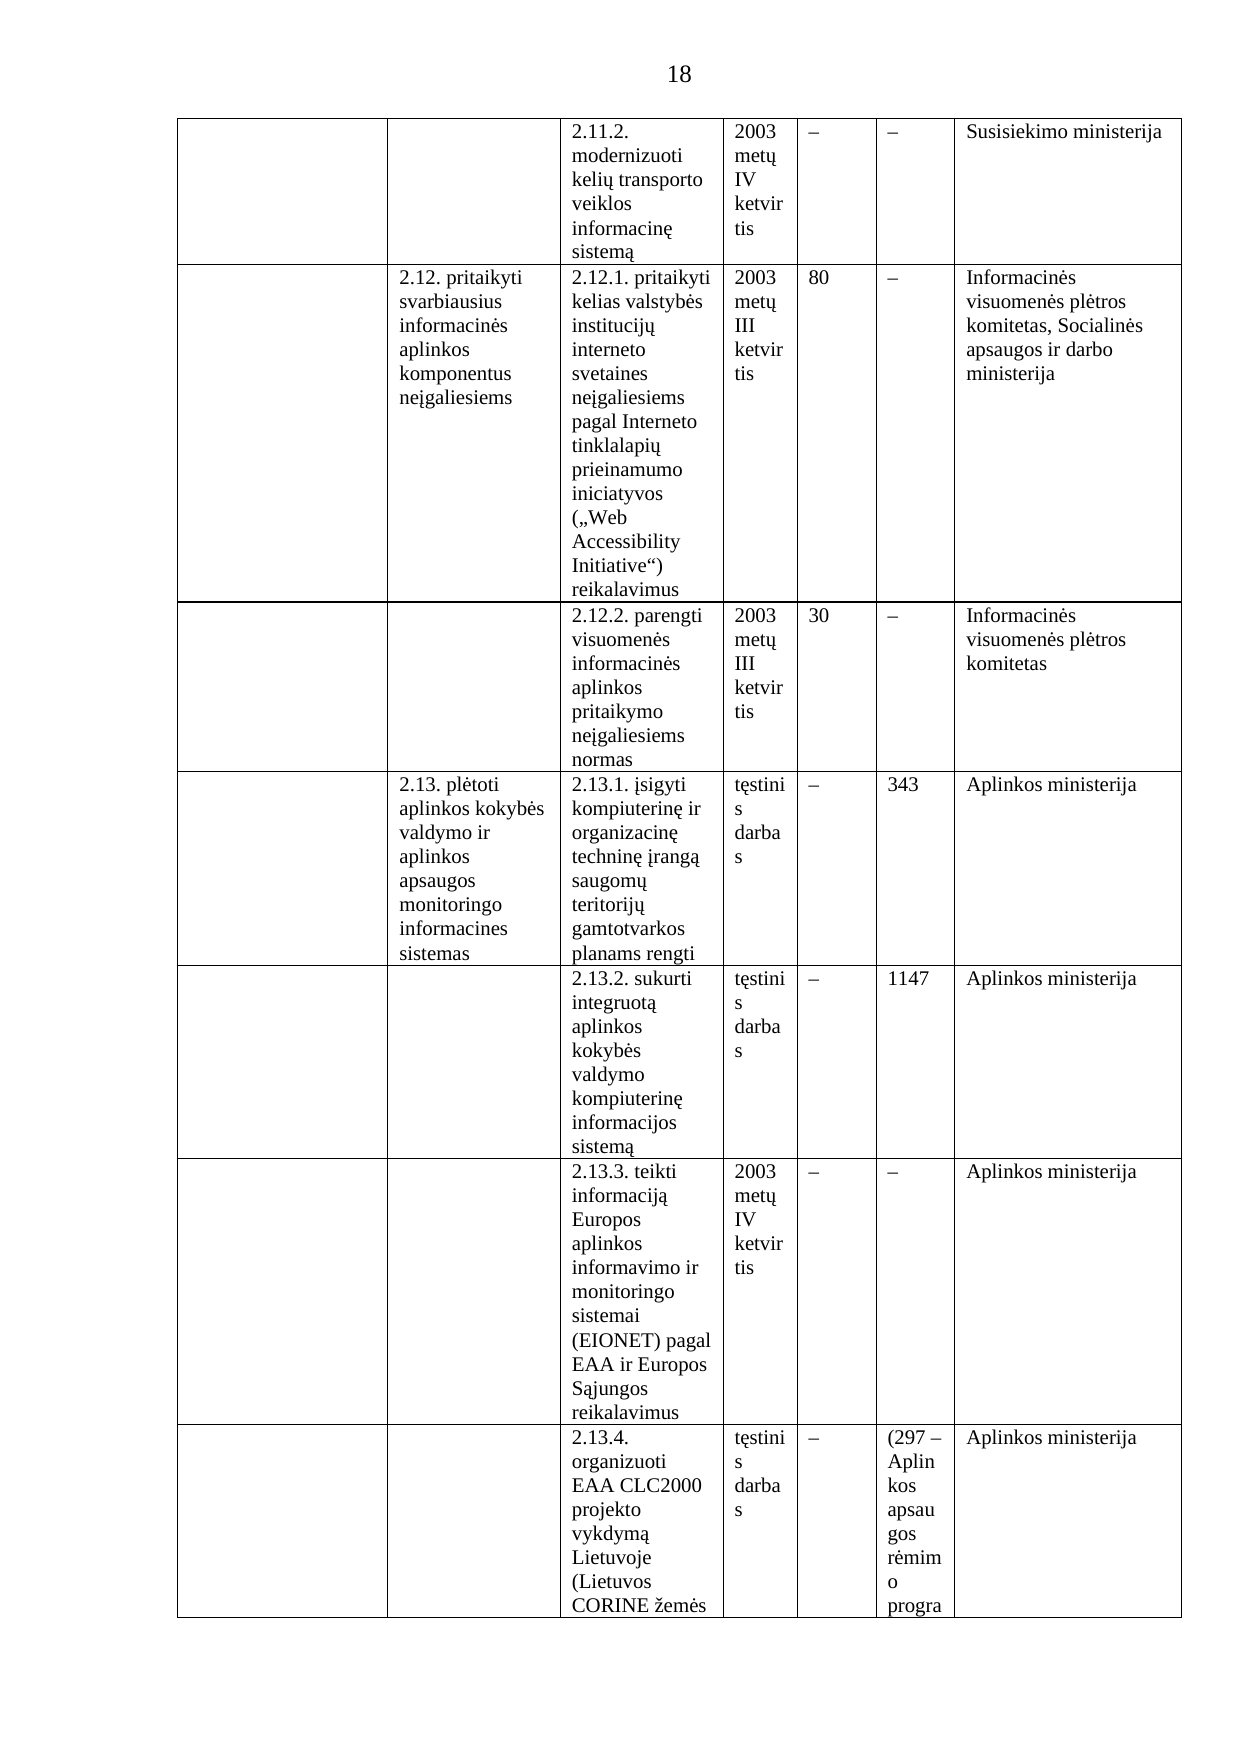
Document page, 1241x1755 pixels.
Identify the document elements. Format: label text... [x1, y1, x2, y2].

table_cell 2.12.2. parengti visuomenės informacinės aplinkos pritaikymo neįgaliesiems normas [561, 603, 723, 771]
table_cell – [798, 1159, 876, 1424]
table_cell 2.13.2. sukurti integruotą aplinkos kokybės valdymo kompiuterinę informacijos sistemą [561, 966, 723, 1158]
table_cell [178, 119, 387, 263]
table_cell 2.13.1. įsigyti kompiuterinę ir organizacinę techninę įrangą saugomų teritorijų gamtotvarkos planams rengti [561, 772, 723, 964]
table_cell – [798, 966, 876, 1158]
table_cell Aplinkos ministerija [955, 966, 1181, 1158]
table_cell 2003 metų IV ketvirtis [724, 1159, 797, 1424]
table_cell – [798, 1425, 876, 1617]
table_cell 2.13.3. teikti informaciją Europos aplinkos informavimo ir monitoringo sistemai (EIONET) pagal EAA ir Europos Sąjungos reikalavimus [561, 1159, 723, 1424]
table_cell 1147 [877, 966, 954, 1158]
table_cell 2003 metų III ketvirtis [724, 265, 797, 601]
table_cell [388, 603, 560, 771]
table_cell tęstinis darbas [724, 1425, 797, 1617]
table_cell 2.13.4. organizuoti EAA CLC2000 projekto vykdymą Lietuvoje (Lietuvos CORINE žemės [561, 1425, 723, 1617]
table_cell 2.12. pritaikyti svarbiausius informacinės aplinkos komponentus neįgaliesiems [388, 265, 560, 601]
table_cell – [877, 1159, 954, 1424]
table_cell Susisiekimo ministerija [955, 119, 1181, 263]
table_cell 80 [798, 265, 876, 601]
table_cell tęstinis darbas [724, 772, 797, 964]
table_cell [178, 966, 387, 1158]
table_cell Aplinkos ministerija [955, 1425, 1181, 1617]
table_cell [178, 1425, 387, 1617]
table_cell [178, 1159, 387, 1424]
table_cell – [798, 772, 876, 964]
table_cell – [877, 119, 954, 263]
table_cell 2003 metų III ketvirtis [724, 603, 797, 771]
table_cell [178, 265, 387, 601]
table_cell [178, 603, 387, 771]
table_cell 343 [877, 772, 954, 964]
table_cell – [877, 603, 954, 771]
table_cell 2.12.1. pritaikyti kelias valstybės institucijų interneto svetaines neįgaliesiems pagal Interneto tinklalapių prieinamumo iniciatyvos („Web Accessibility Initiative“) reikalavimus [561, 265, 723, 601]
table_cell – [798, 119, 876, 263]
table_cell 2003 metų IV ketvirtis [724, 119, 797, 263]
table_cell Informacinės visuomenės plėtros komitetas, Socialinės apsaugos ir darbo ministerija [955, 265, 1181, 601]
table_cell tęstinis darbas [724, 966, 797, 1158]
table_cell Informacinės visuomenės plėtros komitetas [955, 603, 1181, 771]
table_cell (297 – Aplinkos apsaugos rėmimo progra [877, 1425, 954, 1617]
table_cell [388, 119, 560, 263]
table_cell [388, 1159, 560, 1424]
table_cell 30 [798, 603, 876, 771]
table_cell Aplinkos ministerija [955, 772, 1181, 964]
table_cell [388, 1425, 560, 1617]
table_cell 2.11.2. modernizuoti kelių transporto veiklos informacinę sistemą [561, 119, 723, 263]
table_cell [388, 966, 560, 1158]
table_cell Aplinkos ministerija [955, 1159, 1181, 1424]
table_cell 2.13. plėtoti aplinkos kokybės valdymo ir aplinkos apsaugos monitoringo informacines sistemas [388, 772, 560, 964]
table_cell [178, 772, 387, 964]
table_cell – [877, 265, 954, 601]
